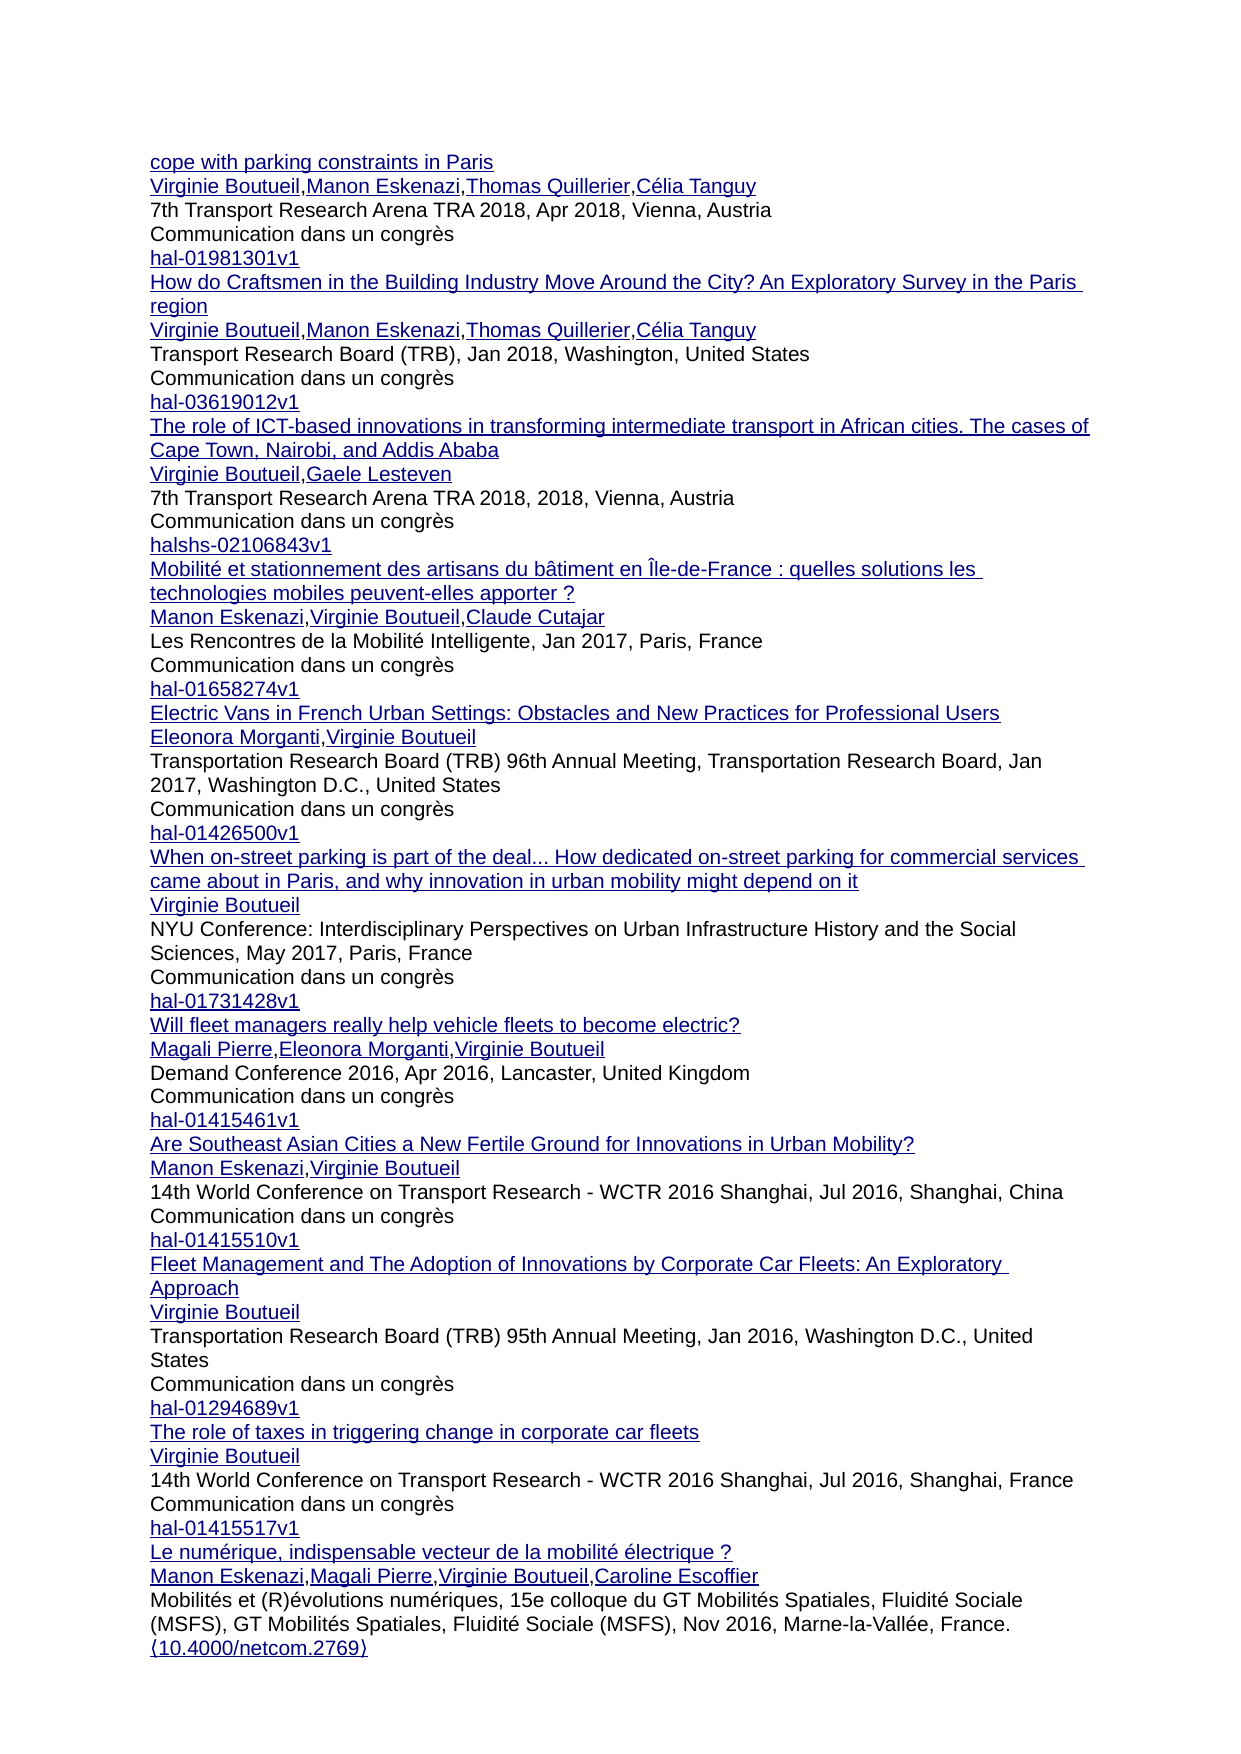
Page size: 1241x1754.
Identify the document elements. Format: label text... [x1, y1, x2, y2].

table_cell How do Craftsmen in the Building Industry Move Around the City? An Exploratory Survey in the Paris region Virginie Boutueil,Manon Eskenazi,Thomas Quillerier,Célia Tanguy Transport Research Board (TRB), Jan 2018, Washington, United States Communication dans un congrès hal-03619012v1 [150, 270, 1090, 413]
table_cell Electric Vans in French Urban Settings: Obstacles and New Practices for Professional Users Eleonora Morganti,Virginie Boutueil Transportation Research Board (TRB) 96th Annual Meeting, Transportation Research Board, Jan 2017, Washington D.C., United States Communication dans un congrès hal-01426500v1 [150, 701, 1090, 845]
table_cell cope with parking constraints in Paris Virginie Boutueil,Manon Eskenazi,Thomas Quillerier,Célia Tanguy 7th Transport Research Arena TRA 2018, Apr 2018, Vienna, Austria Communication dans un congrès hal-01981301v1 [150, 150, 1090, 270]
table_cell The role of taxes in triggering change in corporate car fleets Virginie Boutueil 14th World Conference on Transport Research - WCTR 2016 Shanghai, Jul 2016, Shanghai, France Communication dans un congrès hal-01415517v1 [150, 1420, 1090, 1539]
table_cell When on-street parking is part of the deal... How dedicated on-street parking for commercial services came about in Paris, and why innovation in urban mobility might depend on it Virginie Boutueil NYU Conference: Interdisciplinary Perspectives on Urban Infrastructure History and the Social Sciences, May 2017, Paris, France Communication dans un congrès hal-01731428v1 [150, 845, 1090, 1012]
table_cell The role of ICT-based innovations in transforming intermediate transport in African cities. The cases of [150, 414, 1090, 434]
table_cell Cape Town, Nairobi, and Addis Ababa Virginie Boutueil,Gaele Lesteven 7th Transport Research Arena TRA 2018, 2018, Vienna, Austria Communication dans un congrès halshs-02106843v1 [150, 436, 1090, 557]
table_cell Fleet Management and The Adoption of Innovations by Corporate Car Fleets: An Exploratory Approach Virginie Boutueil Transportation Research Board (TRB) 95th Annual Meeting, Jan 2016, Washington D.C., United States Communication dans un congrès hal-01294689v1 [150, 1252, 1090, 1420]
table_cell Le numérique, indispensable vecteur de la mobilité électrique ? Manon Eskenazi,Magali Pierre,Virginie Boutueil,Caroline Escoffier Mobilités et (R)évolutions numériques, 15e colloque du GT Mobilités Spatiales, Fluidité Sociale (MSFS), GT Mobilités Spatiales, Fluidité Sociale (MSFS), Nov 2016, Marne-la-Vallée, France. ⟨10.4000/netcom.2769⟩ [150, 1540, 1090, 1659]
table_cell Will fleet managers really help vehicle fleets to become electric? Magali Pierre,Eleonora Morganti,Virginie Boutueil Demand Conference 2016, Apr 2016, Lancaster, United Kingdom Communication dans un congrès hal-01415461v1 [150, 1013, 1090, 1132]
table_cell Mobilité et stationnement des artisans du bâtiment en Île-de-France : quelles solutions les technologies mobiles peuvent-elles apporter ? Manon Eskenazi,Virginie Boutueil,Claude Cutajar Les Rencontres de la Mobilité Intelligente, Jan 2017, Paris, France Communication dans un congrès hal-01658274v1 [150, 557, 1090, 701]
table_cell Are Southeast Asian Cities a New Fertile Ground for Innovations in Urban Mobility? Manon Eskenazi,Virginie Boutueil 14th World Conference on Transport Research - WCTR 2016 Shanghai, Jul 2016, Shanghai, China Communication dans un congrès hal-01415510v1 [150, 1132, 1090, 1252]
